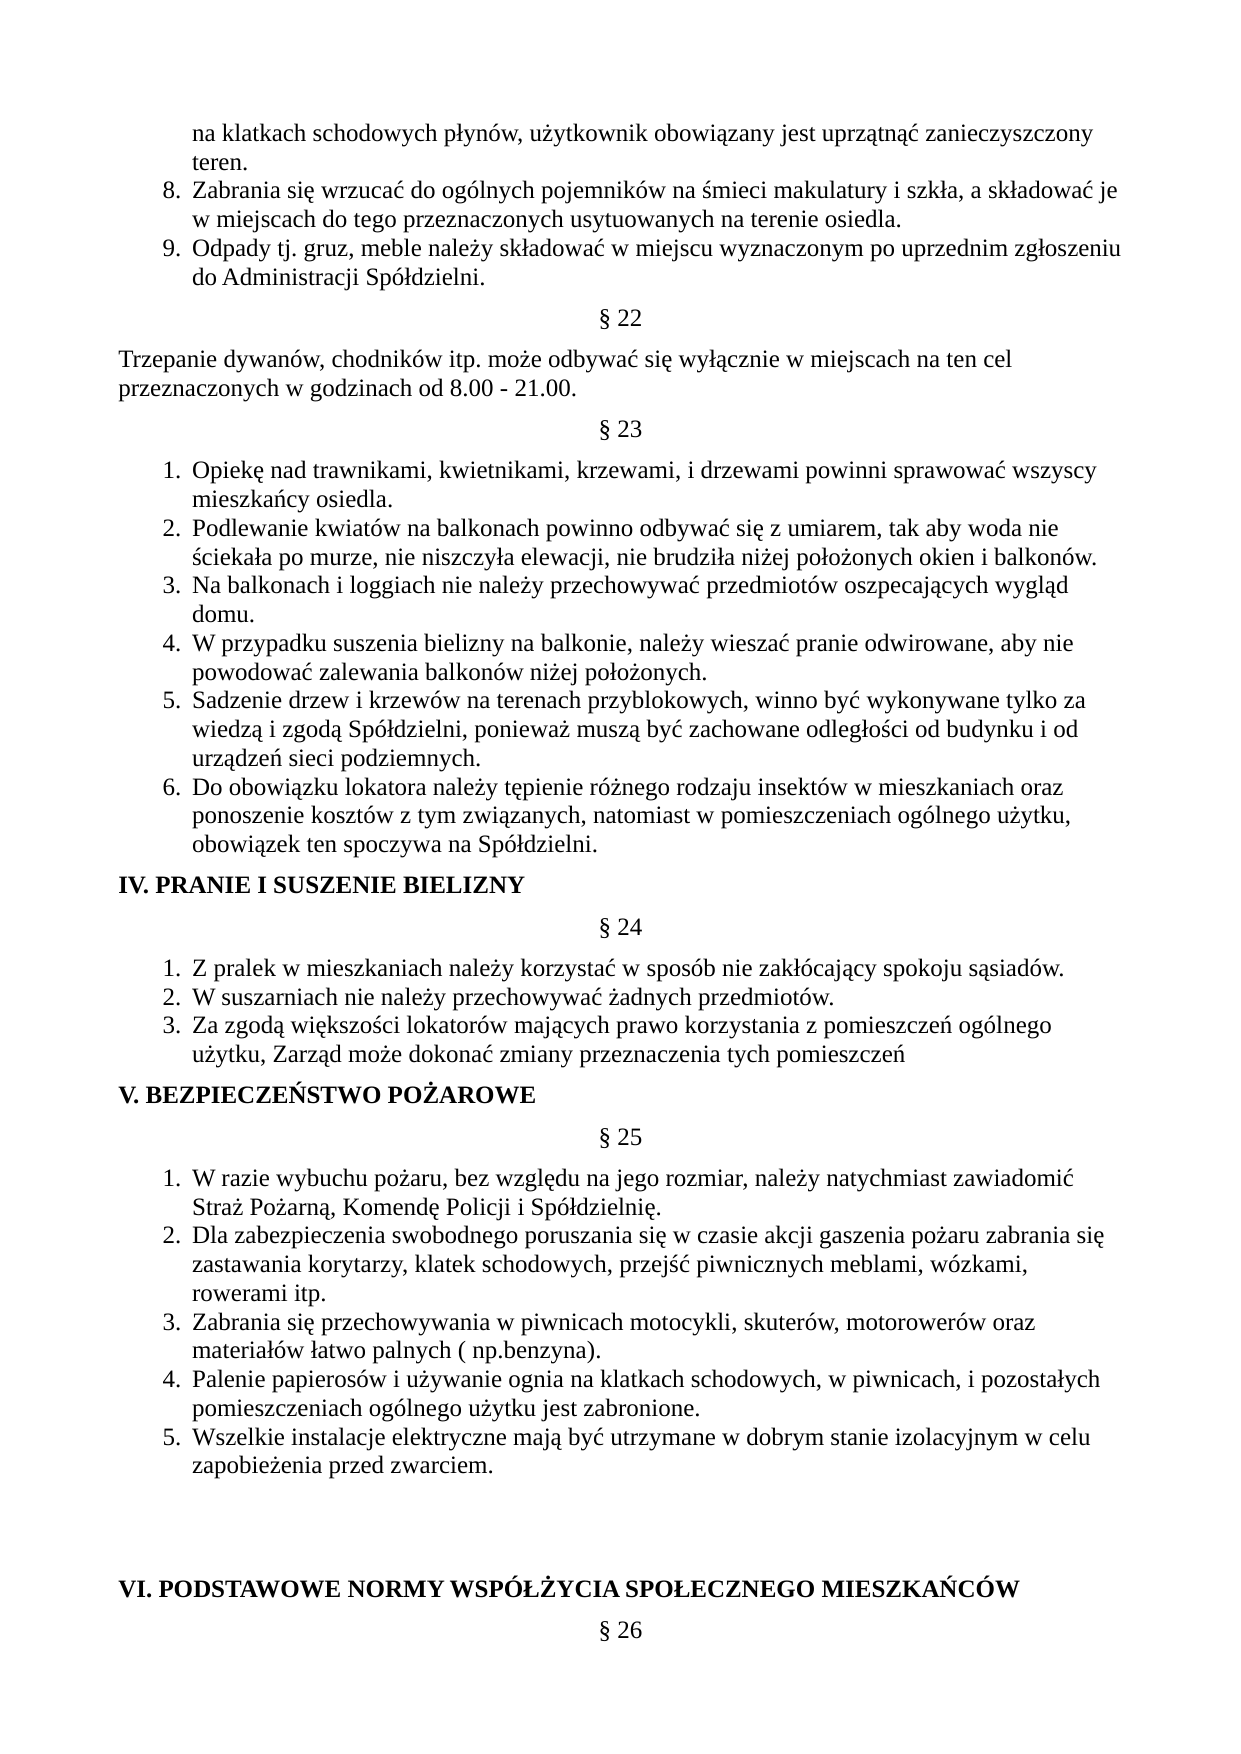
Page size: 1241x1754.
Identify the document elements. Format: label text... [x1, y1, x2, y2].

list Sadzenie drzew i krzewów na terenach przyblokowych, winno być wykonywane tylko za wiedzą i zgodą Spółdzielni, ponieważ muszą być zachowane odległości od budynku i od urządzeń sieci podziemnych. [162, 686, 1122, 772]
list Z pralek w mieszkaniach należy korzystać w sposób nie zakłócający spokoju sąsiadów. [162, 953, 1122, 982]
text § 25 [118, 1122, 1122, 1151]
text § 22 [118, 303, 1122, 332]
list Odpady tj. gruz, meble należy składować w miejscu wyznaczonym po uprzednim zgłoszeniu do Administracji Spółdzielni. [162, 233, 1122, 291]
list W przypadku suszenia bielizny na balkonie, należy wieszać pranie odwirowane, aby nie powodować zalewania balkonów niżej położonych. [162, 628, 1122, 686]
text § 26 [118, 1616, 1122, 1644]
text § 24 [118, 912, 1122, 941]
list Na balkonach i loggiach nie należy przechowywać przedmiotów oszpecających wygląd domu. [162, 571, 1122, 628]
list na klatkach schodowych płynów, użytkownik obowiązany jest uprzątnąć zanieczyszczony teren. [162, 118, 1122, 176]
list Dla zabezpieczenia swobodnego poruszania się w czasie akcji gaszenia pożaru zabrania się zastawania korytarzy, klatek schodowych, przejść piwnicznych meblami, wózkami, rowerami itp. [162, 1221, 1122, 1307]
list Zabrania się wrzucać do ogólnych pojemników na śmieci makulatury i szkła, a składować je w miejscach do tego przeznaczonych usytuowanych na terenie osiedla. [162, 176, 1122, 233]
list Wszelkie instalacje elektryczne mają być utrzymane w dobrym stanie izolacyjnym w celu zapobieżenia przed zwarciem. [162, 1422, 1122, 1479]
list Palenie papierosów i używanie ognia na klatkach schodowych, w piwnicach, i pozostałych pomieszczeniach ogólnego użytku jest zabronione. [162, 1364, 1122, 1422]
list Zabrania się przechowywania w piwnicach motocykli, skuterów, motorowerów oraz materiałów łatwo palnych ( np.benzyna). [162, 1307, 1122, 1364]
text IV. PRANIE I SUSZENIE BIELIZNY [118, 871, 1122, 899]
text § 23 [118, 414, 1122, 443]
list Za zgodą większości lokatorów mających prawo korzystania z pomieszczeń ogólnego użytku, Zarząd może dokonać zmiany przeznaczenia tych pomieszczeń [162, 1011, 1122, 1068]
list W suszarniach nie należy przechowywać żadnych przedmiotów. [162, 982, 1122, 1011]
text V. BEZPIECZEŃSTWO POŻAROWE [118, 1081, 1122, 1109]
list Do obowiązku lokatora należy tępienie różnego rodzaju insektów w mieszkaniach oraz ponoszenie kosztów z tym związanych, natomiast w pomieszczeniach ogólnego użytku, obowiązek ten spoczywa na Spółdzielni. [162, 772, 1122, 858]
text Trzepanie dywanów, chodników itp. może odbywać się wyłącznie w miejscach na ten cel przeznaczonych w godzinach od 8.00 - 21.00. [118, 344, 1122, 402]
list W razie wybuchu pożaru, bez względu na jego rozmiar, należy natychmiast zawiadomić Straż Pożarną, Komendę Policji i Spółdzielnię. [162, 1163, 1122, 1221]
text VI. PODSTAWOWE NORMY WSPÓŁŻYCIA SPOŁECZNEGO MIESZKAŃCÓW [118, 1574, 1122, 1603]
list Opiekę nad trawnikami, kwietnikami, krzewami, i drzewami powinni sprawować wszyscy mieszkańcy osiedla. [162, 456, 1122, 513]
list Podlewanie kwiatów na balkonach powinno odbywać się z umiarem, tak aby woda nie ściekała po murze, nie niszczyła elewacji, nie brudziła niżej położonych okien i balkonów. [162, 513, 1122, 571]
